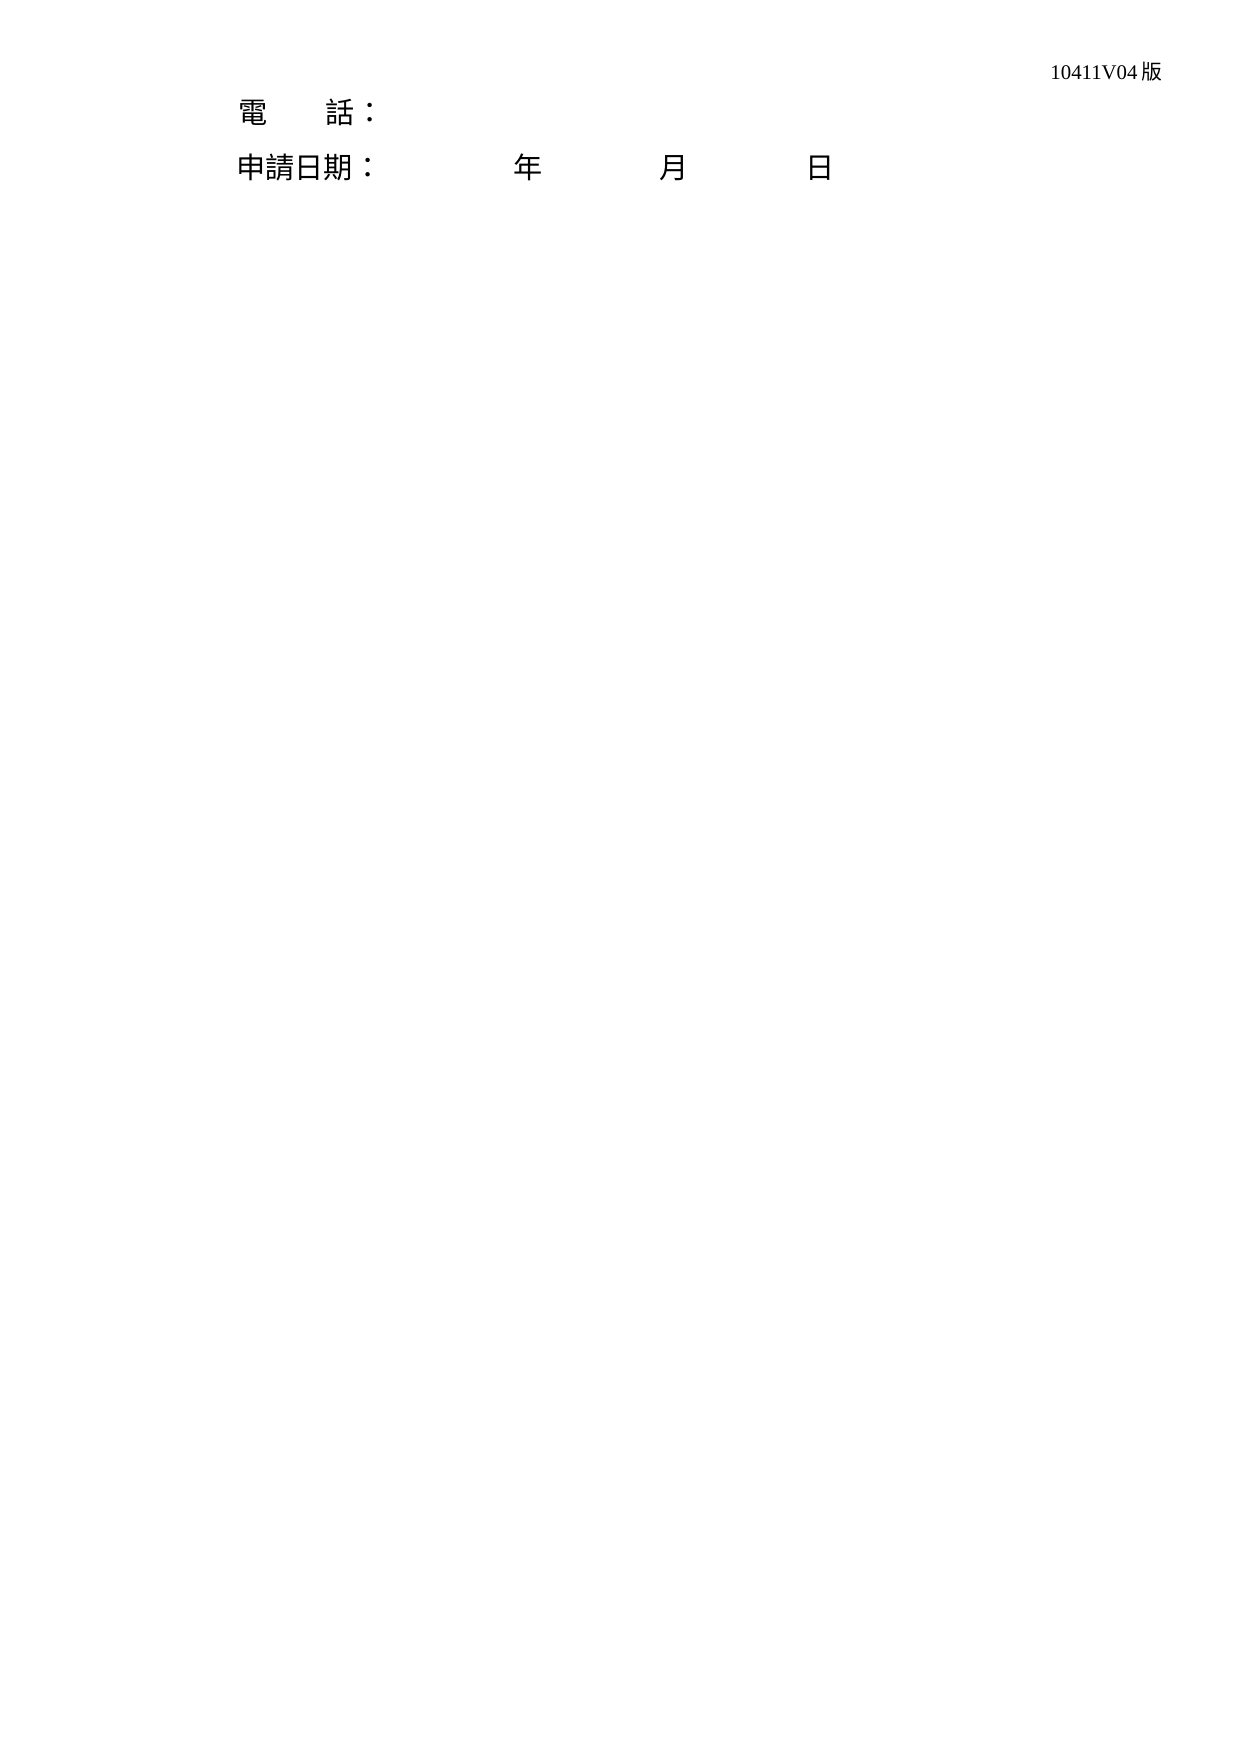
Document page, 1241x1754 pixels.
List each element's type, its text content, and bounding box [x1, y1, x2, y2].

text 電 話： [236, 97, 384, 132]
text 申請日期： 年 月 日 [236, 144, 1131, 187]
